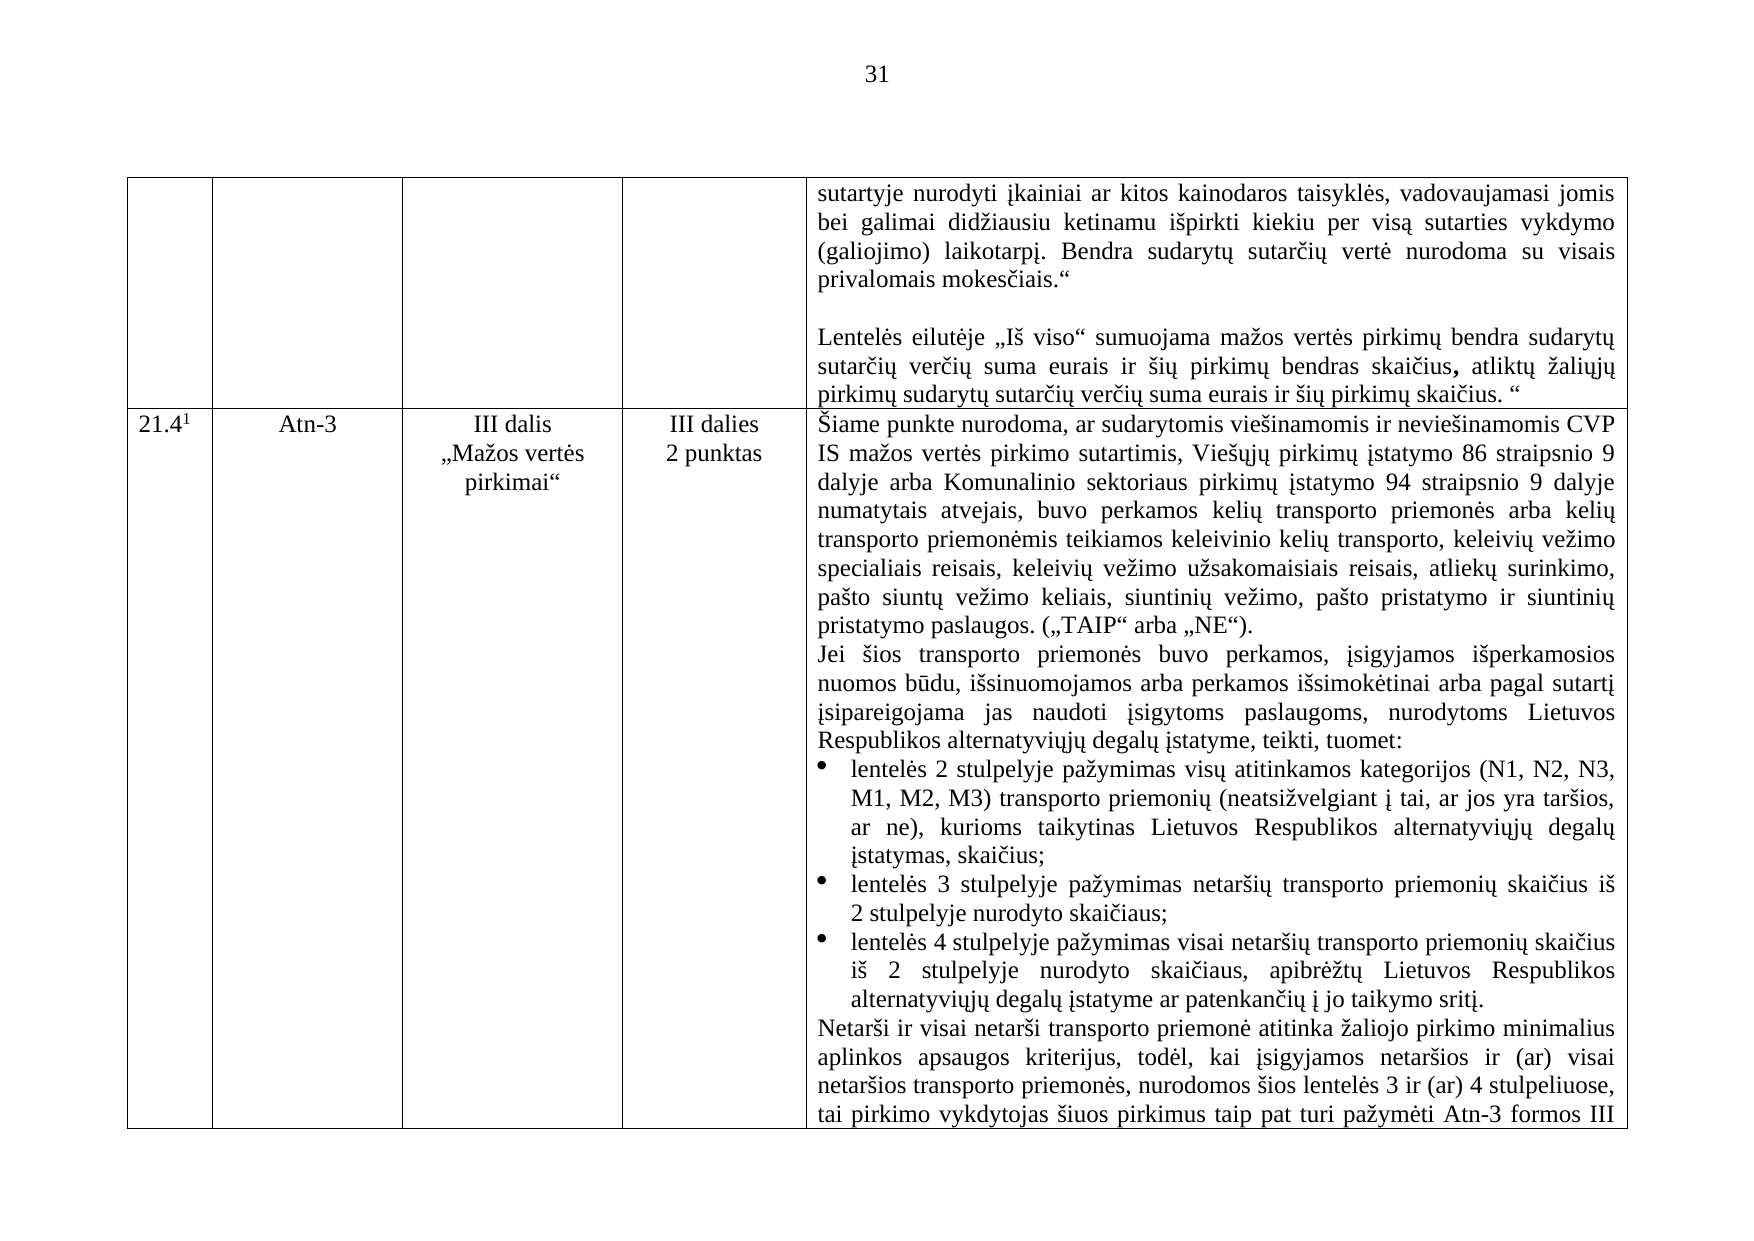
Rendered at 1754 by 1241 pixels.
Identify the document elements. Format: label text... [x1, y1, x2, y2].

table_cell [623, 178, 806, 408]
table_cell III dalies 2 punktas [623, 409, 806, 1128]
table_cell Atn-3 [213, 409, 402, 1128]
table_cell III dalis „Mažos vertės pirkimai“ [403, 409, 622, 1128]
table_cell [128, 178, 212, 408]
table_cell [213, 178, 402, 408]
table_cell Šiame punkte nurodoma, ar sudarytomis viešinamomis ir neviešinamomis CVP IS mažos vertės pirkimo sutartimis, Viešųjų pirkimų įstatymo 86 straipsnio 9 dalyje arba Komunalinio sektoriaus pirkimų įstatymo 94 straipsnio 9 dalyje numatytais atvejais, buvo perkamos kelių transporto priemonės arba kelių transporto priemonėmis teikiamos keleivinio kelių transporto, keleivių vežimo specialiais reisais, keleivių vežimo užsakomaisiais reisais, atliekų surinkimo, pašto siuntų vežimo keliais, siuntinių vežimo, pašto pristatymo ir siuntinių pristatymo paslaugos. („TAIP“ arba „NE“). Jei šios transporto priemonės buvo perkamos, įsigyjamos išperkamosios nuomos būdu, išsinuomojamos arba perkamos išsimokėtinai arba pagal sutartį įsipareigojama jas naudoti įsigytoms paslaugoms, nurodytoms Lietuvos Respublikos alternatyviųjų degalų įstatyme, teikti, tuomet:  lentelės 2 stulpelyje pažymimas visų atitinkamos kategorijos (N1, N2, N3, M1, M2, M3) transporto priemonių (neatsižvelgiant į tai, ar jos yra taršios, ar ne), kurioms taikytinas Lietuvos Respublikos alternatyviųjų degalų įstatymas, skaičius;  lentelės 3 stulpelyje pažymimas netaršių transporto priemonių skaičius iš 2 stulpelyje nurodyto skaičiaus;  lentelės 4 stulpelyje pažymimas visai netaršių transporto priemonių skaičius iš 2 stulpelyje nurodyto skaičiaus, apibrėžtų Lietuvos Respublikos alternatyviųjų degalų įstatyme ar patenkančių į jo taikymo sritį. Netarši ir visai netarši transporto priemonė atitinka žaliojo pirkimo minimalius aplinkos apsaugos kriterijus, todėl, kai įsigyjamos netaršios ir (ar) visai netaršios transporto priemonės, nurodomos šios lentelės 3 ir (ar) 4 stulpeliuose, tai pirkimo vykdytojas šiuos pirkimus taip pat turi pažymėti Atn-3 formos III [807, 409, 1627, 1128]
table_cell sutartyje nurodyti įkainiai ar kitos kainodaros taisyklės, vadovaujamasi jomis bei galimai didžiausiu ketinamu išpirkti kiekiu per visą sutarties vykdymo (galiojimo) laikotarpį. Bendra sudarytų sutarčių vertė nurodoma su visais privalomais mokesčiais.“ Lentelės eilutėje „Iš viso“ sumuojama mažos vertės pirkimų bendra sudarytų sutarčių verčių suma eurais ir šių pirkimų bendras skaičius, atliktų žaliųjų pirkimų sudarytų sutarčių verčių suma eurais ir šių pirkimų skaičius. “ [807, 178, 1627, 408]
table_cell 21.41 [128, 409, 212, 1128]
table_cell [403, 178, 622, 408]
